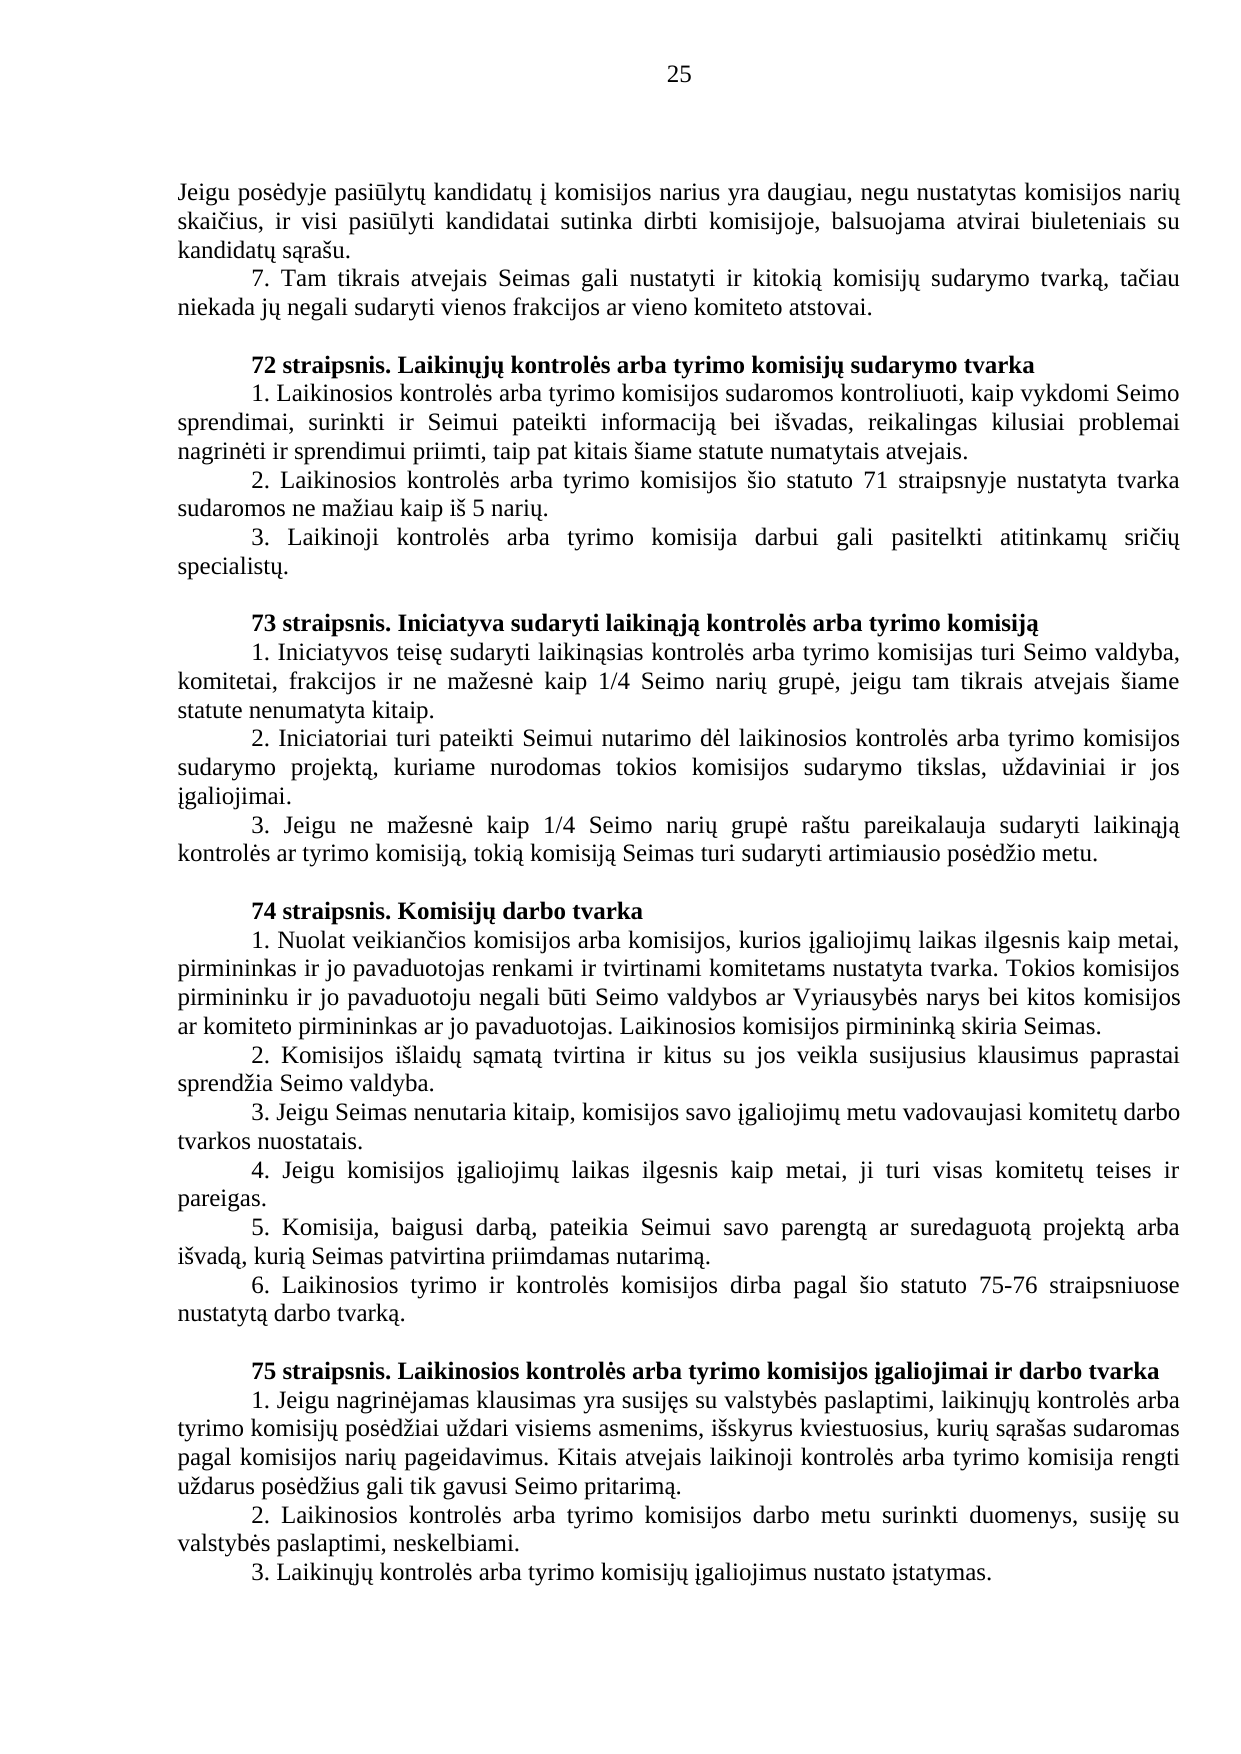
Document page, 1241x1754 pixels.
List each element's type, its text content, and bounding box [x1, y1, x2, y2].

text 4. Jeigu komisijos įgaliojimų laikas ilgesnis kaip metai, ji turi visas komitetų teises ir pareigas. [177, 1155, 1181, 1212]
text Jeigu posėdyje pasiūlytų kandidatų į komisijos narius yra daugiau, negu nustatytas komisijos narių skaičius, ir visi pasiūlyti kandidatai sutinka dirbti komisijoje, balsuojama atvirai biuleteniais su kandidatų sąrašu. [177, 177, 1181, 263]
text 3. Jeigu Seimas nenutaria kitaip, komisijos savo įgaliojimų metu vadovaujasi komitetų darbo tvarkos nuostatais. [177, 1097, 1181, 1155]
text 2. Laikinosios kontrolės arba tyrimo komisijos darbo metu surinkti duomenys, susiję su valstybės paslaptimi, neskelbiami. [177, 1500, 1181, 1557]
text 73 straipsnis. Iniciatyva sudaryti laikinąją kontrolės arba tyrimo komisiją [177, 608, 1181, 637]
text 74 straipsnis. Komisijų darbo tvarka [177, 896, 1181, 925]
text 3. Laikinųjų kontrolės arba tyrimo komisijų įgaliojimus nustato įstatymas. [177, 1557, 1181, 1586]
text 1. Laikinosios kontrolės arba tyrimo komisijos sudaromos kontroliuoti, kaip vykdomi Seimo sprendimai, surinkti ir Seimui pateikti informaciją bei išvadas, reikalingas kilusiai problemai nagrinėti ir sprendimui priimti, taip pat kitais šiame statute numatytais atvejais. [177, 378, 1181, 465]
text 6. Laikinosios tyrimo ir kontrolės komisijos dirba pagal šio statuto 75-76 straipsniuose nustatytą darbo tvarką. [177, 1270, 1181, 1327]
text 3. Laikinoji kontrolės arba tyrimo komisija darbui gali pasitelkti atitinkamų sričių specialistų. [177, 522, 1181, 580]
text 72 straipsnis. Laikinųjų kontrolės arba tyrimo komisijų sudarymo tvarka [177, 350, 1181, 378]
text 5. Komisija, baigusi darbą, pateikia Seimui savo parengtą ar suredaguotą projektą arba išvadą, kurią Seimas patvirtina priimdamas nutarimą. [177, 1212, 1181, 1270]
text 1. Iniciatyvos teisę sudaryti laikinąsias kontrolės arba tyrimo komisijas turi Seimo valdyba, komitetai, frakcijos ir ne mažesnė kaip 1/4 Seimo narių grupė, jeigu tam tikrais atvejais šiame statute nenumatyta kitaip. [177, 637, 1181, 723]
text 3. Jeigu ne mažesnė kaip 1/4 Seimo narių grupė raštu pareikalauja sudaryti laikinąją kontrolės ar tyrimo komisiją, tokią komisiją Seimas turi sudaryti artimiausio posėdžio metu. [177, 810, 1181, 867]
text 1. Jeigu nagrinėjamas klausimas yra susijęs su valstybės paslaptimi, laikinųjų kontrolės arba tyrimo komisijų posėdžiai uždari visiems asmenims, išskyrus kviestuosius, kurių sąrašas sudaromas pagal komisijos narių pageidavimus. Kitais atvejais laikinoji kontrolės arba tyrimo komisija rengti uždarus posėdžius gali tik gavusi Seimo pritarimą. [177, 1385, 1181, 1500]
text 75 straipsnis. Laikinosios kontrolės arba tyrimo komisijos įgaliojimai ir darbo tvarka [251, 1356, 1181, 1385]
text 1. Nuolat veikiančios komisijos arba komisijos, kurios įgaliojimų laikas ilgesnis kaip metai, pirmininkas ir jo pavaduotojas renkami ir tvirtinami komitetams nustatyta tvarka. Tokios komisijos pirmininku ir jo pavaduotoju negali būti Seimo valdybos ar Vyriausybės narys bei kitos komisijos ar komiteto pirmininkas ar jo pavaduotojas. Laikinosios komisijos pirmininką skiria Seimas. [177, 925, 1181, 1040]
text 2. Komisijos išlaidų sąmatą tvirtina ir kitus su jos veikla susijusius klausimus paprastai sprendžia Seimo valdyba. [177, 1040, 1181, 1097]
text 7. Tam tikrais atvejais Seimas gali nustatyti ir kitokią komisijų sudarymo tvarką, tačiau niekada jų negali sudaryti vienos frakcijos ar vieno komiteto atstovai. [177, 263, 1181, 321]
text 2. Iniciatoriai turi pateikti Seimui nutarimo dėl laikinosios kontrolės arba tyrimo komisijos sudarymo projektą, kuriame nurodomas tokios komisijos sudarymo tikslas, uždaviniai ir jos įgaliojimai. [177, 723, 1181, 810]
text 2. Laikinosios kontrolės arba tyrimo komisijos šio statuto 71 straipsnyje nustatyta tvarka sudaromos ne mažiau kaip iš 5 narių. [177, 465, 1181, 522]
